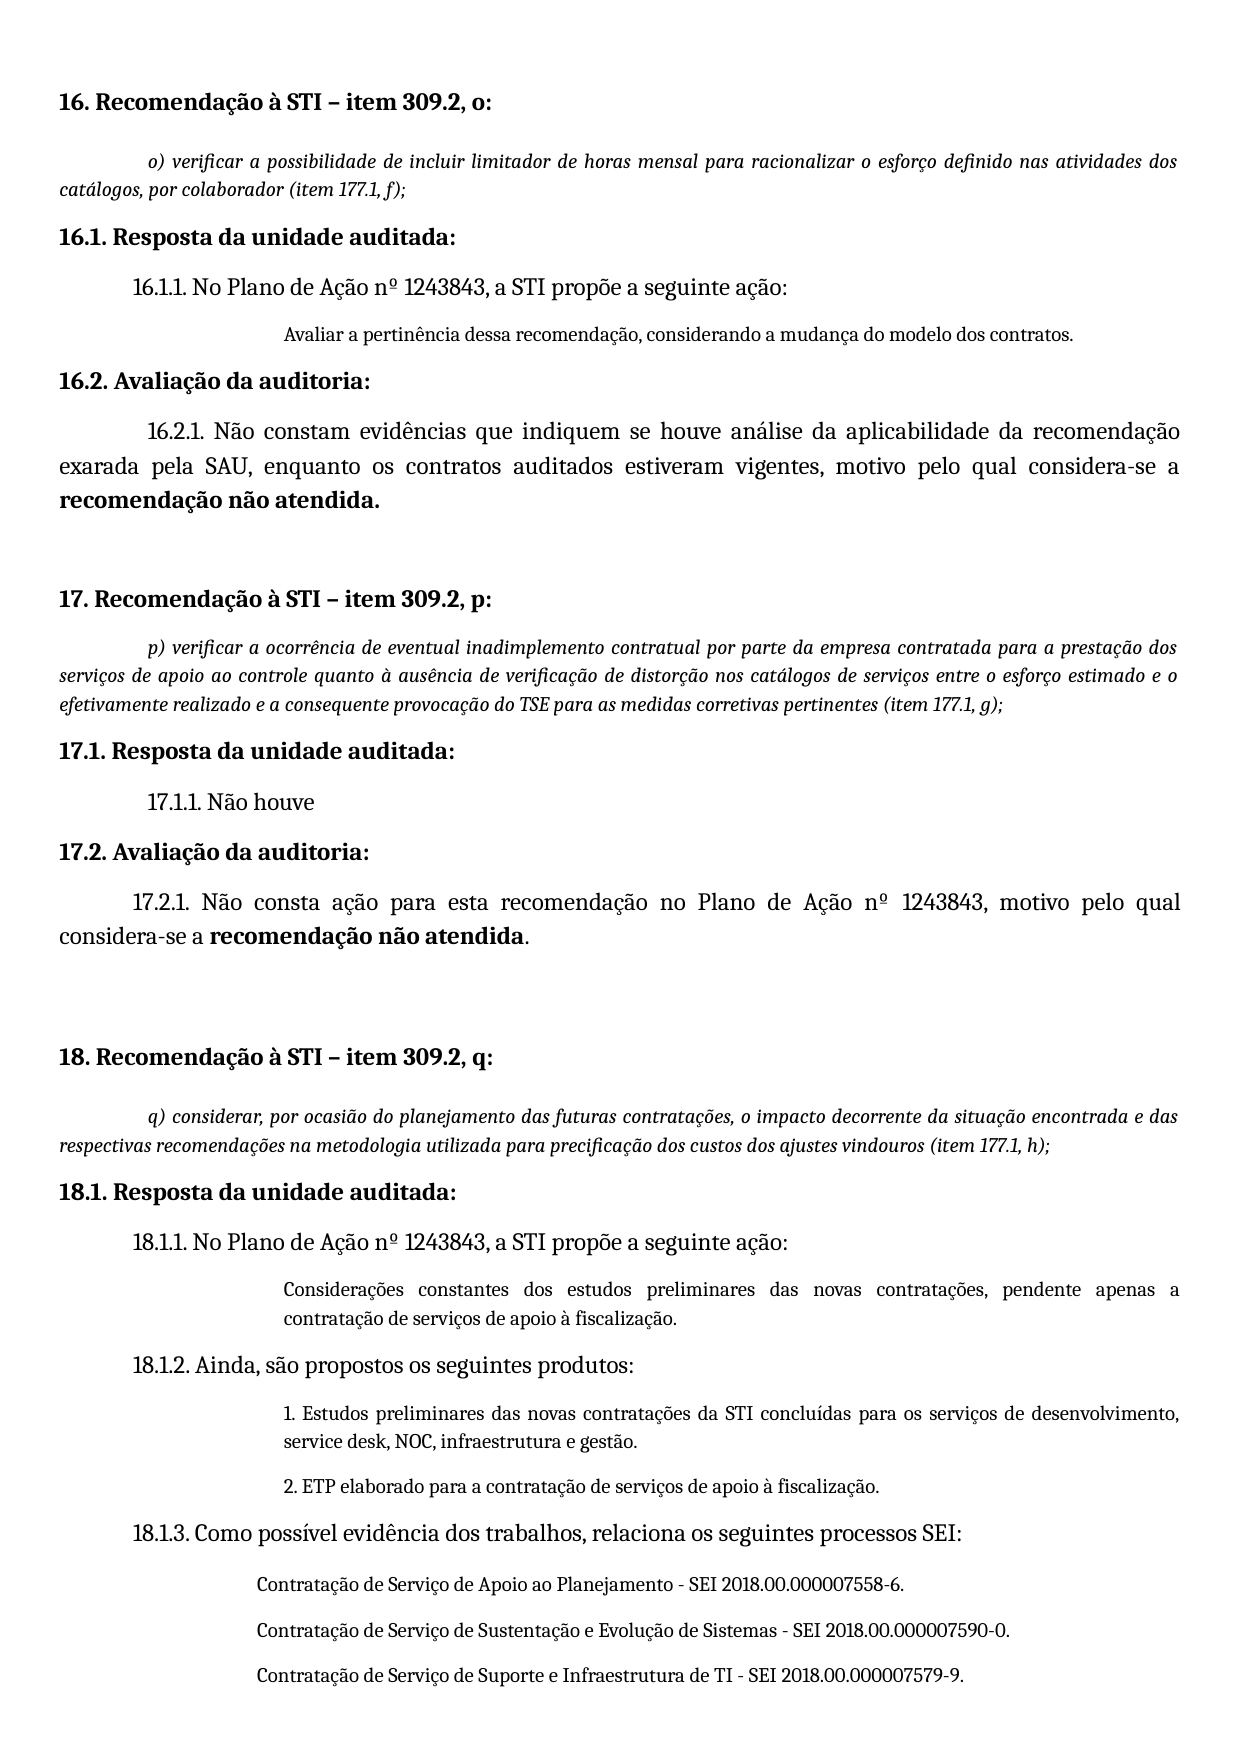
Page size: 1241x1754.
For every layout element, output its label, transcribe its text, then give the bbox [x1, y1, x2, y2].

text p) verificar a ocorrência de eventual inadimplemento contratual por parte da empresa contratada para a prestação dos serviços de apoio ao controle quanto à ausência de verificação de distorção nos catálogos de serviços entre o esforço estimado e o efetivamente realizado e a consequente provocação do TSE para as medidas corretivas pertinentes (item 177.1, g); [59, 635, 1181, 717]
text 17.1. Resposta da unidade auditada: [59, 737, 1181, 766]
text Contratação de Serviço de Sustentação e Evolução de Sistemas - SEI 2018.00.000007590-0. [109, 1619, 1181, 1643]
text 16.1.1. No Plano de Ação nº 1243843, a STI propõe a seguinte ação: [59, 273, 1181, 301]
text Considerações constantes dos estudos preliminares das novas contratações, pendente apenas a contratação de serviços de apoio à fiscalização. [283, 1278, 1181, 1331]
text 18.1.1. No Plano de Ação nº 1243843, a STI propõe a seguinte ação: [59, 1228, 1181, 1257]
text 17.2.1. Não consta ação para esta recomendação no Plano de Ação nº 1243843, motivo pelo qual considera-se a recomendação não atendida. [59, 888, 1181, 951]
text 17.2. Avaliação da auditoria: [59, 837, 1181, 866]
text 16.1. Resposta da unidade auditada: [59, 222, 1181, 251]
text Contratação de Serviço de Apoio ao Planejamento - SEI 2018.00.000007558-6. [109, 1569, 1181, 1598]
text 18.1. Resposta da unidade auditada: [59, 1178, 1181, 1207]
text 2. ETP elaborado para a contratação de serviços de apoio à fiscalização. [283, 1474, 1181, 1498]
text Avaliar a pertinência dessa recomendação, considerando a mudança do modelo dos contratos. [283, 323, 1181, 347]
text o) verificar a possibilidade de incluir limitador de horas mensal para racionalizar o esforço definido nas atividades dos catálogos, por colaborador (item 177.1, f); [59, 149, 1181, 202]
text 17. Recomendação à STI – item 309.2, p: [59, 585, 1181, 614]
text 1. Estudos preliminares das novas contratações da STI concluídas para os serviços de desenvolvimento, service desk, NOC, infraestrutura e gestão. [283, 1401, 1181, 1454]
text q) considerar, por ocasião do planejamento das futuras contratações, o impacto decorrente da situação encontrada e das respectivas recomendações na metodologia utilizada para precificação dos custos dos ajustes vindouros (item 177.1, h); [59, 1105, 1181, 1157]
text 16. Recomendação à STI – item 309.2, o: [59, 88, 1181, 117]
text 18. Recomendação à STI – item 309.2, q: [59, 1009, 1181, 1072]
text 16.2.1. Não constam evidências que indiquem se houve análise da aplicabilidade da recomendação exarada pela SAU, enquanto os contratos auditados estiveram vigentes, motivo pelo qual considera-se a recomendação não atendida. [59, 417, 1181, 515]
text 18.1.2. Ainda, são propostos os seguintes produtos: [59, 1351, 1181, 1380]
text 18.1.3. Como possível evidência dos trabalhos, relaciona os seguintes processos SEI: [59, 1519, 1181, 1548]
text 17.1.1. Não houve [59, 787, 1181, 816]
text 16.2. Avaliação da auditoria: [59, 367, 1181, 396]
text Contratação de Serviço de Suporte e Infraestrutura de TI - SEI 2018.00.000007579-9. [109, 1663, 1181, 1687]
